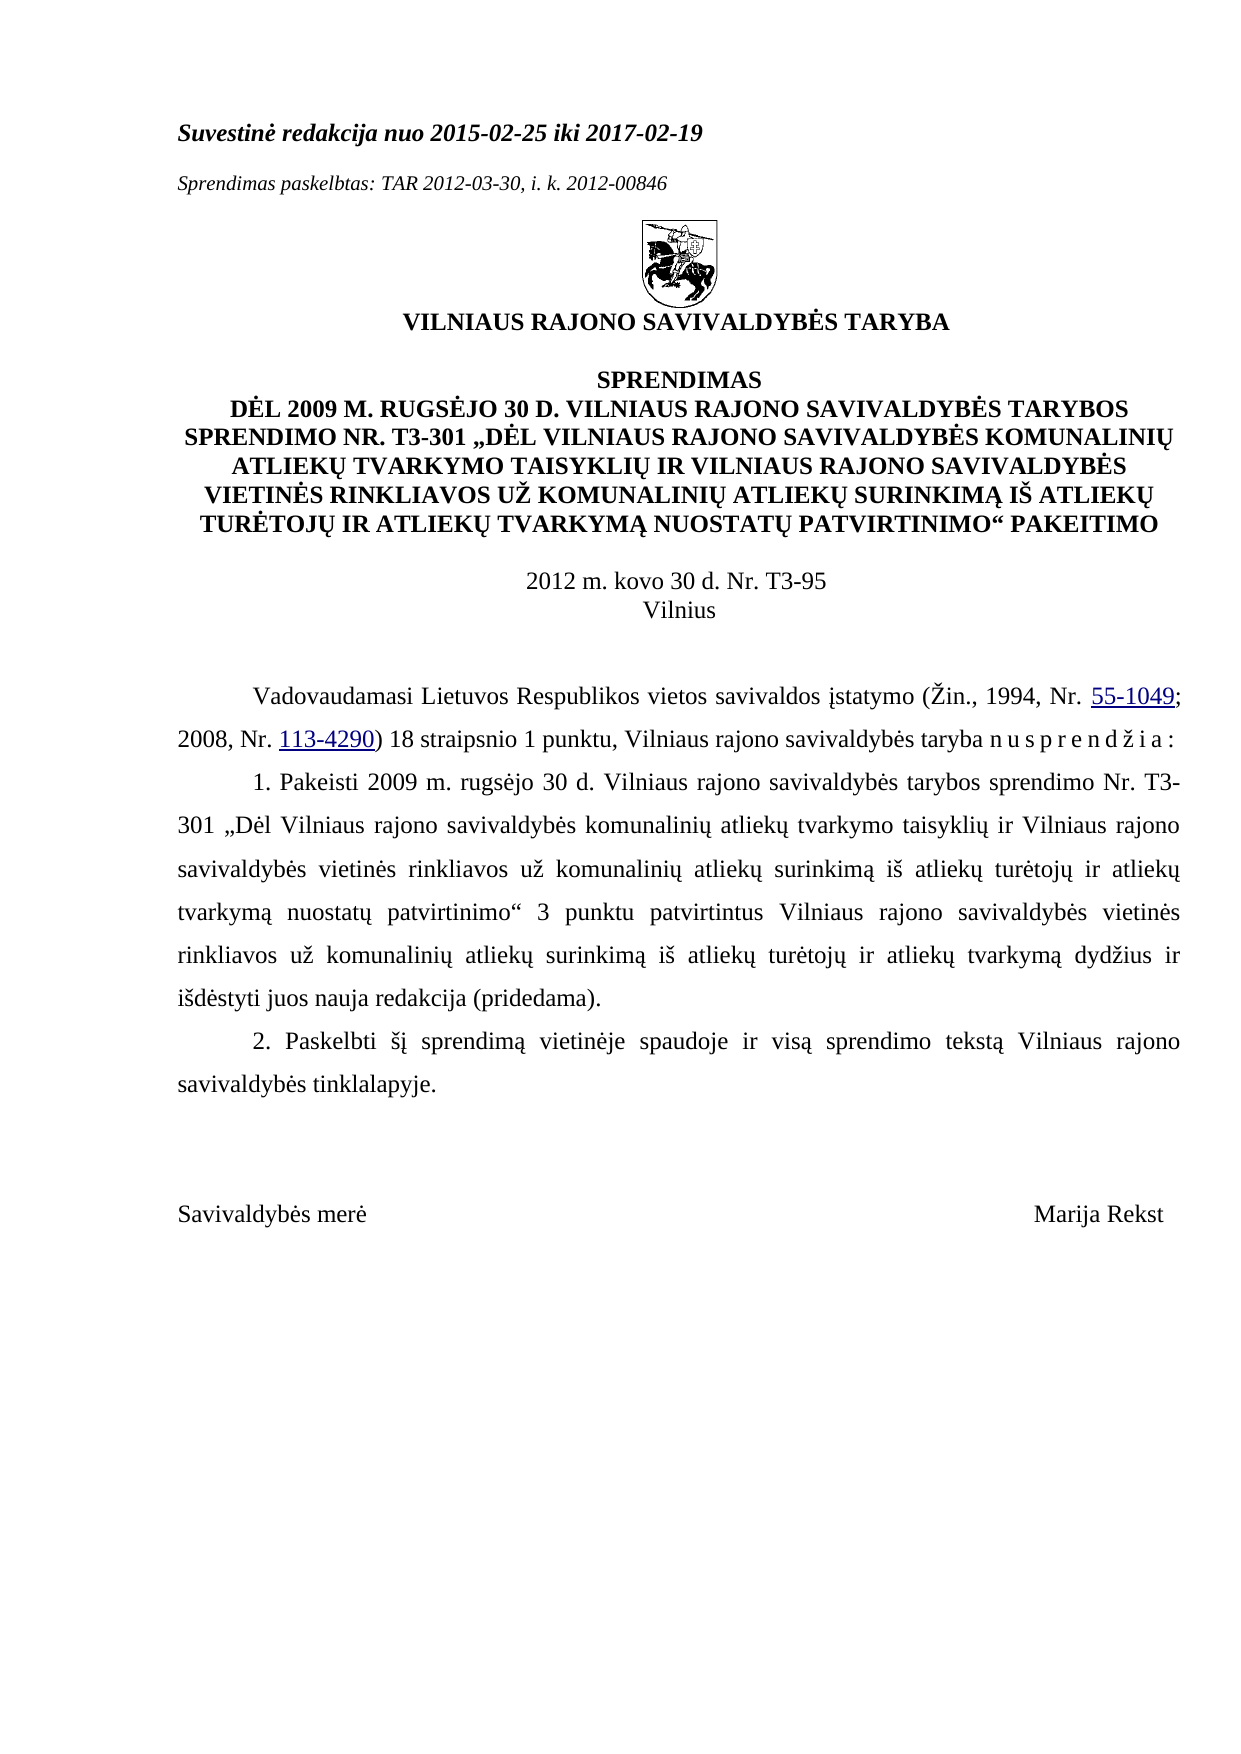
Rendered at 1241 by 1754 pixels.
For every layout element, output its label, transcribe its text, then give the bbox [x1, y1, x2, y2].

text VILNIAUS RAJONO SAVIVALDYBĖS TARYBA [177, 307, 1181, 336]
text DĖL 2009 M. RUGSĖJO 30 D. VILNIAUS RAJONO SAVIVALDYBĖS TARYBOS SPRENDIMO NR. T3-301 „DĖL VILNIAUS RAJONO SAVIVALDYBĖS KOMUNALINIŲ ATLIEKŲ TVARKYMO TAISYKLIŲ IR VILNIAUS RAJONO SAVIVALDYBĖS VIETINĖS RINKLIAVOS UŽ KOMUNALINIŲ ATLIEKŲ SURINKIMĄ IŠ ATLIEKŲ TURĖTOJŲ IR ATLIEKŲ TVARKYMĄ NUOSTATŲ PATVIRTINIMO“ PAKEITIMO [177, 394, 1181, 537]
text Vilnius [177, 595, 1181, 624]
text 2. Paskelbti šį sprendimą vietinėje spaudoje ir visą sprendimo tekstą Vilniaus rajono savivaldybės tinklalapyje. [177, 1026, 1181, 1098]
text Savivaldybės merė Marija Rekst [177, 1199, 1181, 1227]
text SPRENDIMAS [177, 365, 1181, 394]
text Suvestinė redakcija nuo 2015-02-25 iki 2017-02-19 [177, 118, 1181, 147]
text 1. Pakeisti 2009 m. rugsėjo 30 d. Vilniaus rajono savivaldybės tarybos sprendimo Nr. T3-301 „Dėl Vilniaus rajono savivaldybės komunalinių atliekų tvarkymo taisyklių ir Vilniaus rajono savivaldybės vietinės rinkliavos už komunalinių atliekų surinkimą iš atliekų turėtojų ir atliekų tvarkymą nuostatų patvirtinimo“ 3 punktu patvirtintus Vilniaus rajono savivaldybės vietinės rinkliavos už komunalinių atliekų surinkimą iš atliekų turėtojų ir atliekų tvarkymą dydžius ir išdėstyti juos nauja redakcija (pridedama). [177, 767, 1181, 1012]
text Sprendimas paskelbtas: TAR 2012-03-30, i. k. 2012-00846 [177, 171, 1181, 195]
text 2012 m. kovo 30 d. Nr. T3-95 [177, 566, 1181, 595]
text Vadovaudamasi Lietuvos Respublikos vietos savivaldos įstatymo (Žin., 1994, Nr. 55-1049; 2008, Nr. 113-4290) 18 straipsnio 1 punktu, Vilniaus rajono savivaldybės taryba nusprendžia: [177, 681, 1181, 753]
